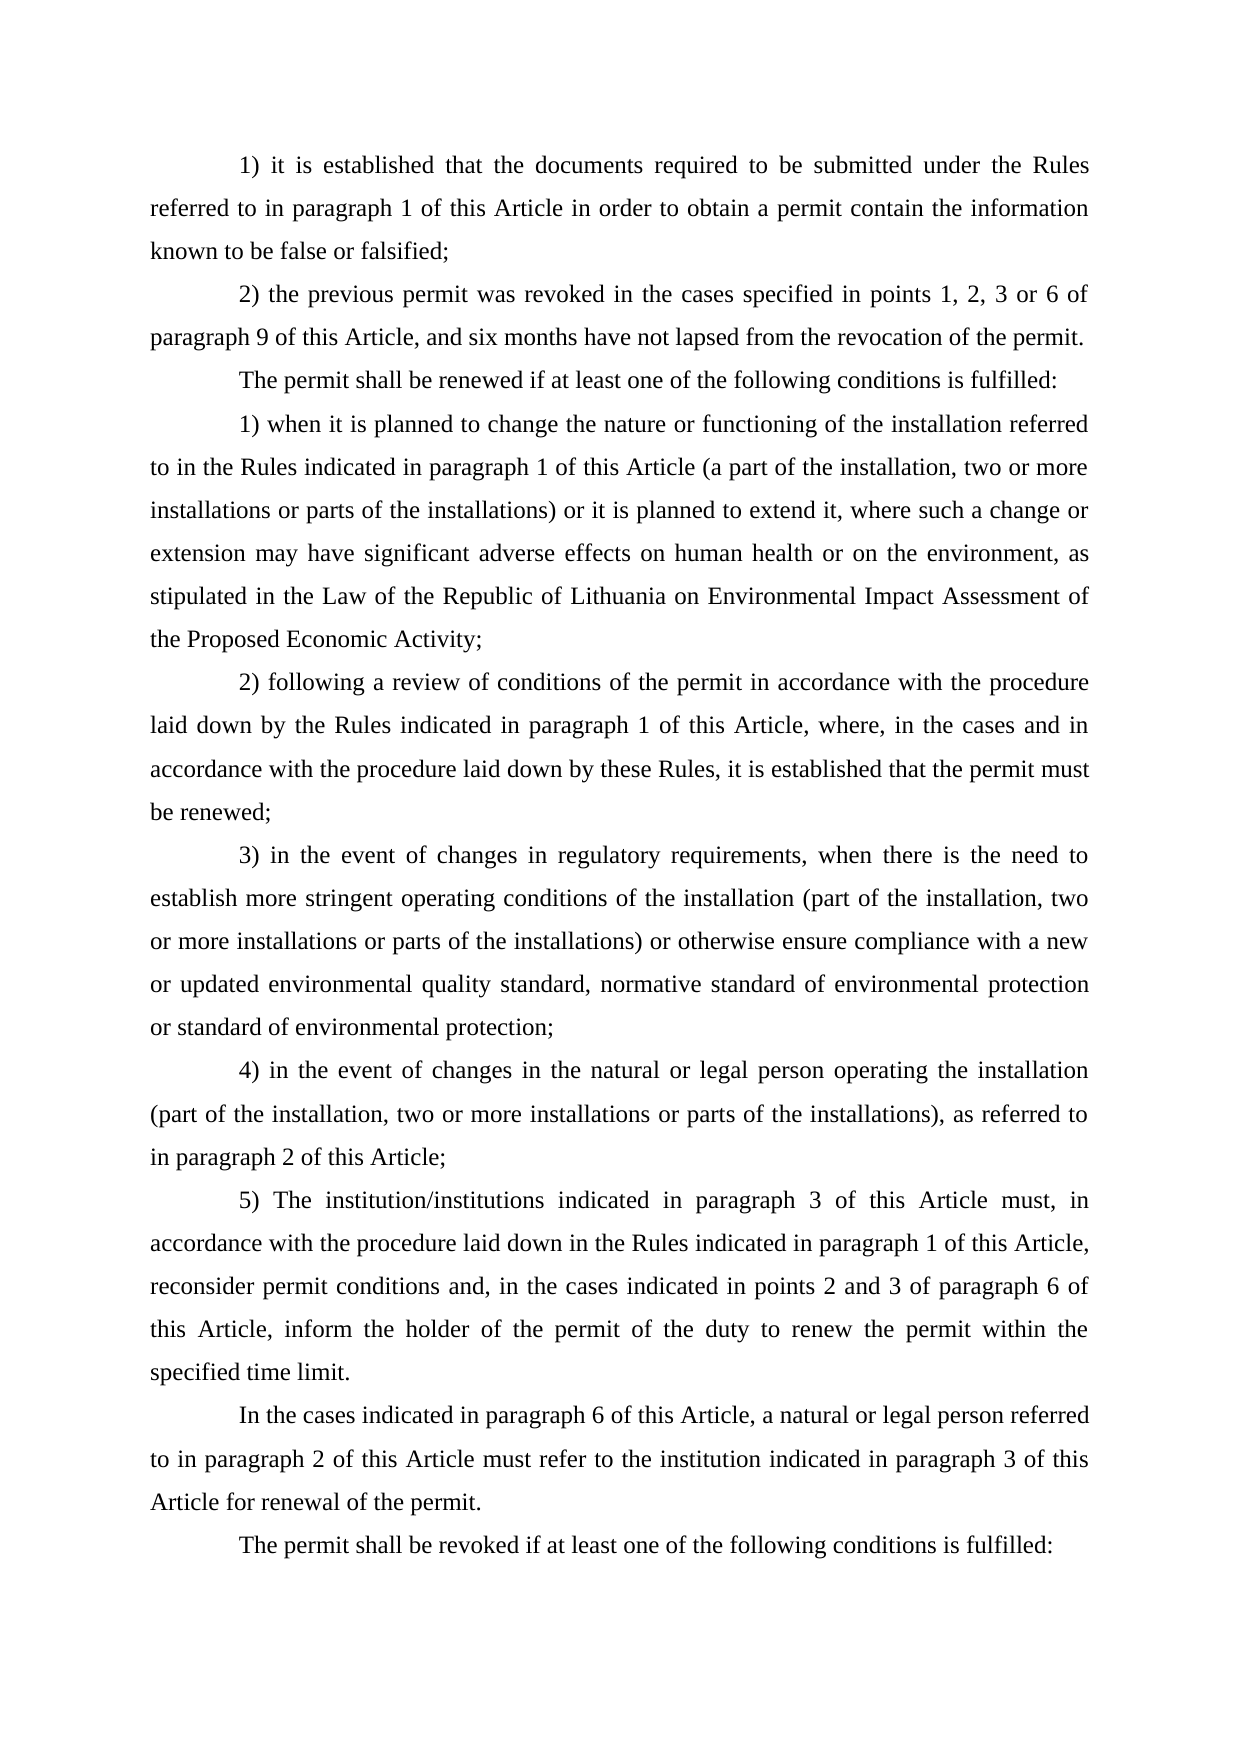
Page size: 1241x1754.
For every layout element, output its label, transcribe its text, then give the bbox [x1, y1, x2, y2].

text 1) when it is planned to change the nature or functioning of the installation referred to in the Rules indicated in paragraph 1 of this Article (a part of the installation, two or more installations or parts of the installations) or it is planned to extend it, where such a change or extension may have significant adverse effects on human health or on the environment, as stipulated in the Law of the Republic of Lithuania on Environmental Impact Assessment of the Proposed Economic Activity; [150, 409, 1090, 653]
text The permit shall be revoked if at least one of the following conditions is fulfilled: [150, 1530, 1090, 1559]
text 1) it is established that the documents required to be submitted under the Rules referred to in paragraph 1 of this Article in order to obtain a permit contain the information known to be false or falsified; [150, 150, 1090, 265]
text 3) in the event of changes in regulatory requirements, when there is the need to establish more stringent operating conditions of the installation (part of the installation, two or more installations or parts of the installations) or otherwise ensure compliance with a new or updated environmental quality standard, normative standard of environmental protection or standard of environmental protection; [150, 840, 1090, 1041]
text 2) the previous permit was revoked in the cases specified in points 1, 2, 3 or 6 of paragraph 9 of this Article, and six months have not lapsed from the revocation of the permit. [150, 279, 1090, 351]
text 4) in the event of changes in the natural or legal person operating the installation (part of the installation, two or more installations or parts of the installations), as referred to in paragraph 2 of this Article; [150, 1056, 1090, 1171]
text The permit shall be renewed if at least one of the following conditions is fulfilled: [150, 366, 1090, 394]
text 5) The institution/institutions indicated in paragraph 3 of this Article must, in accordance with the procedure laid down in the Rules indicated in paragraph 1 of this Article, reconsider permit conditions and, in the cases indicated in points 2 and 3 of paragraph 6 of this Article, inform the holder of the permit of the duty to renew the permit within the specified time limit. [150, 1185, 1090, 1386]
text 2) following a review of conditions of the permit in accordance with the procedure laid down by the Rules indicated in paragraph 1 of this Article, where, in the cases and in accordance with the procedure laid down by these Rules, it is established that the permit must be renewed; [150, 667, 1090, 826]
text In the cases indicated in paragraph 6 of this Article, a natural or legal person referred to in paragraph 2 of this Article must refer to the institution indicated in paragraph 3 of this Article for renewal of the permit. [150, 1401, 1090, 1516]
